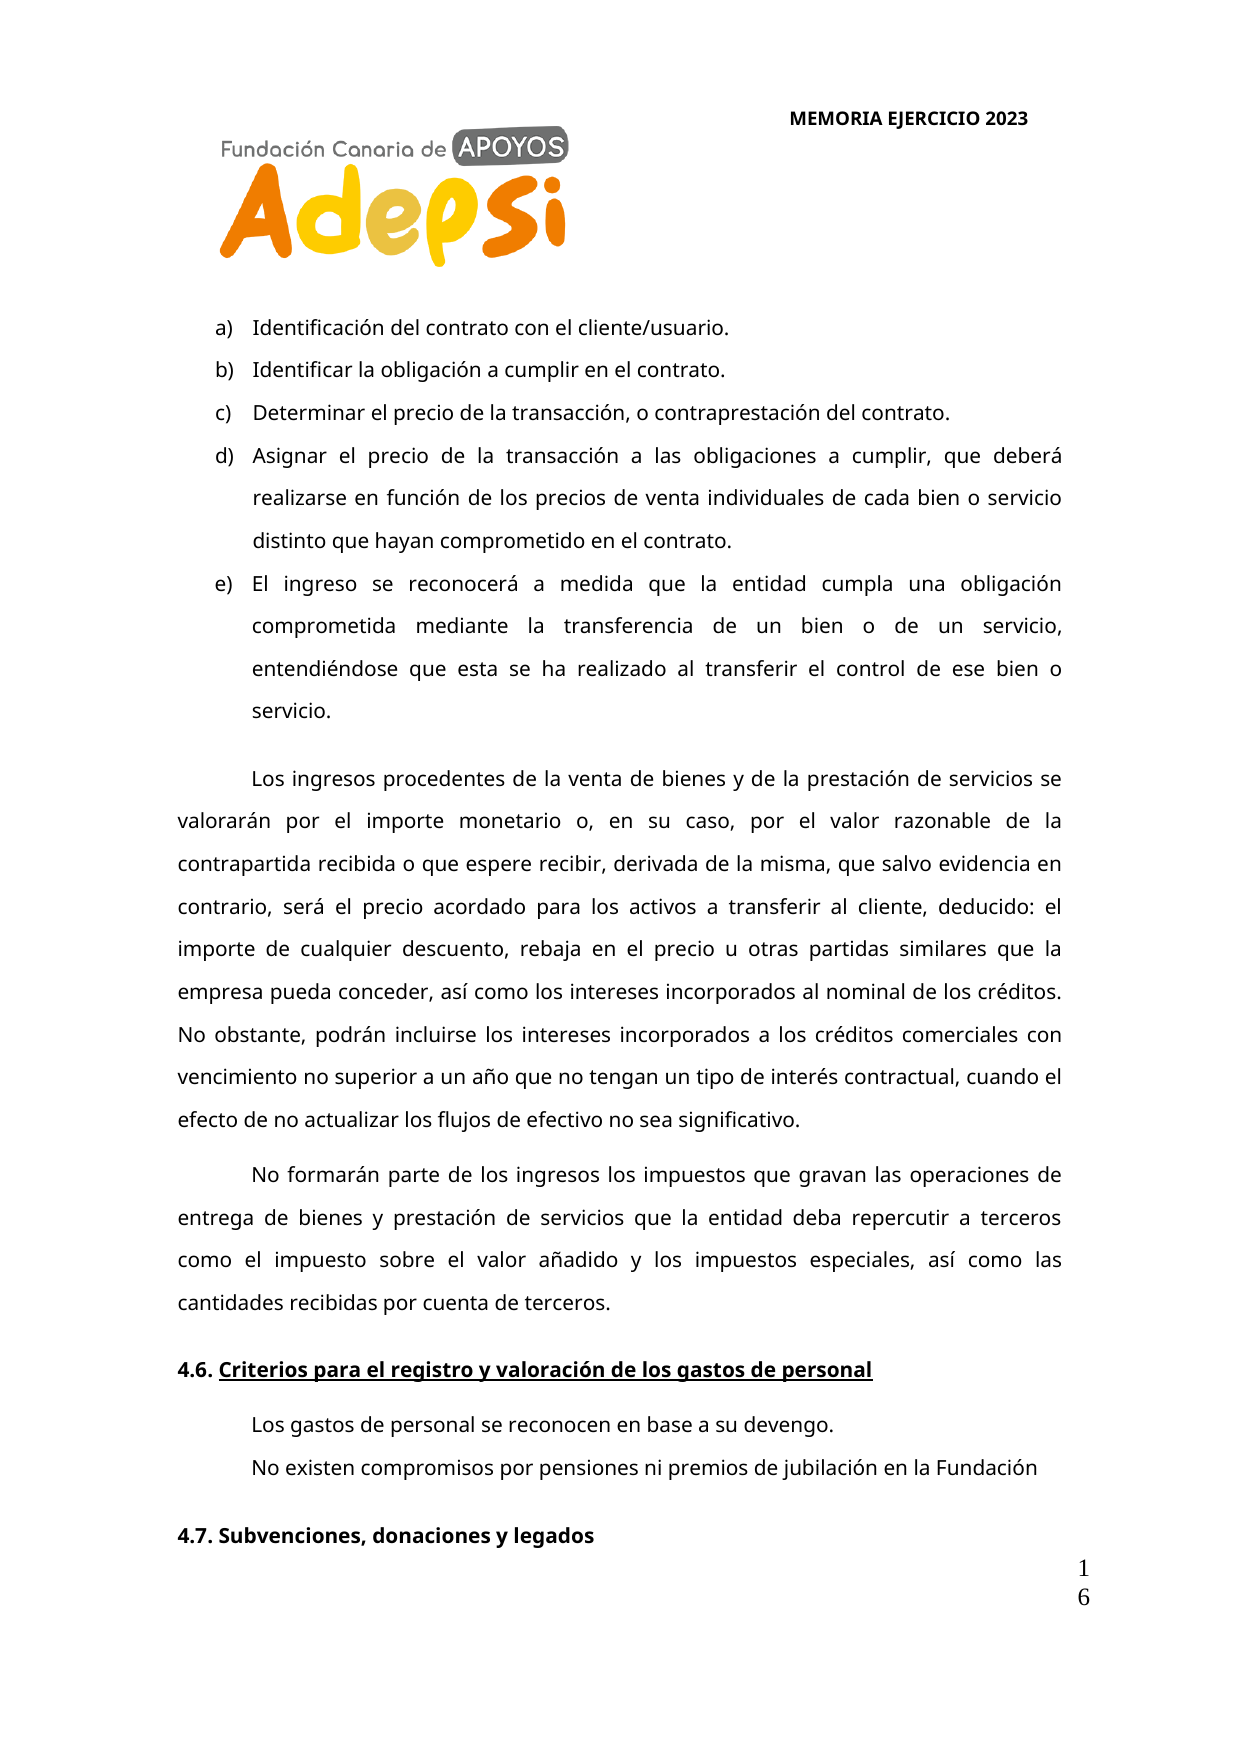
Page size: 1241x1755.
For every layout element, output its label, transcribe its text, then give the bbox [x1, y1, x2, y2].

list Determinar el precio de la transacción, o contraprestación del contrato. [215, 398, 1063, 427]
text 4.7. Subvenciones, donaciones y legados [177, 1521, 1063, 1549]
list Asignar el precio de la transacción a las obligaciones a cumplir, que deberá realizarse en función de los precios de venta individuales de cada bien o servicio distinto que hayan comprometido en el contrato. [215, 441, 1063, 554]
list Identificación del contrato con el cliente/usuario. [215, 313, 1063, 341]
text No existen compromisos por pensiones ni premios de jubilación en la Fundación [177, 1453, 1063, 1482]
list El ingreso se reconocerá a medida que la entidad cumpla una obligación comprometida mediante la transferencia de un bien o de un servicio, entendiéndose que esta se ha realizado al transferir el control de ese bien o servicio. [214, 569, 1063, 725]
text No formarán parte de los ingresos los impuestos que gravan las operaciones de entrega de bienes y prestación de servicios que la entidad deba repercutir a terceros como el impuesto sobre el valor añadido y los impuestos especiales, así como las cantidades recibidas por cuenta de terceros. [177, 1160, 1063, 1316]
text Los ingresos procedentes de la venta de bienes y de la prestación de servicios se valorarán por el importe monetario o, en su caso, por el valor razonable de la contrapartida recibida o que espere recibir, derivada de la misma, que salvo evidencia en contrario, será el precio acordado para los activos a transferir al cliente, deducido: el importe de cualquier descuento, rebaja en el precio u otras partidas similares que la empresa pueda conceder, así como los intereses incorporados al nominal de los créditos. No obstante, podrán incluirse los intereses incorporados a los créditos comerciales con vencimiento no superior a un año que no tengan un tipo de interés contractual, cuando el efecto de no actualizar los flujos de efectivo no sea significativo. [177, 764, 1063, 1133]
text 4.6. Criterios para el registro y valoración de los gastos de personal [177, 1355, 1063, 1384]
text Los gastos de personal se reconocen en base a su devengo. [177, 1411, 1063, 1439]
list Identificar la obligación a cumplir en el contrato. [215, 356, 1063, 384]
